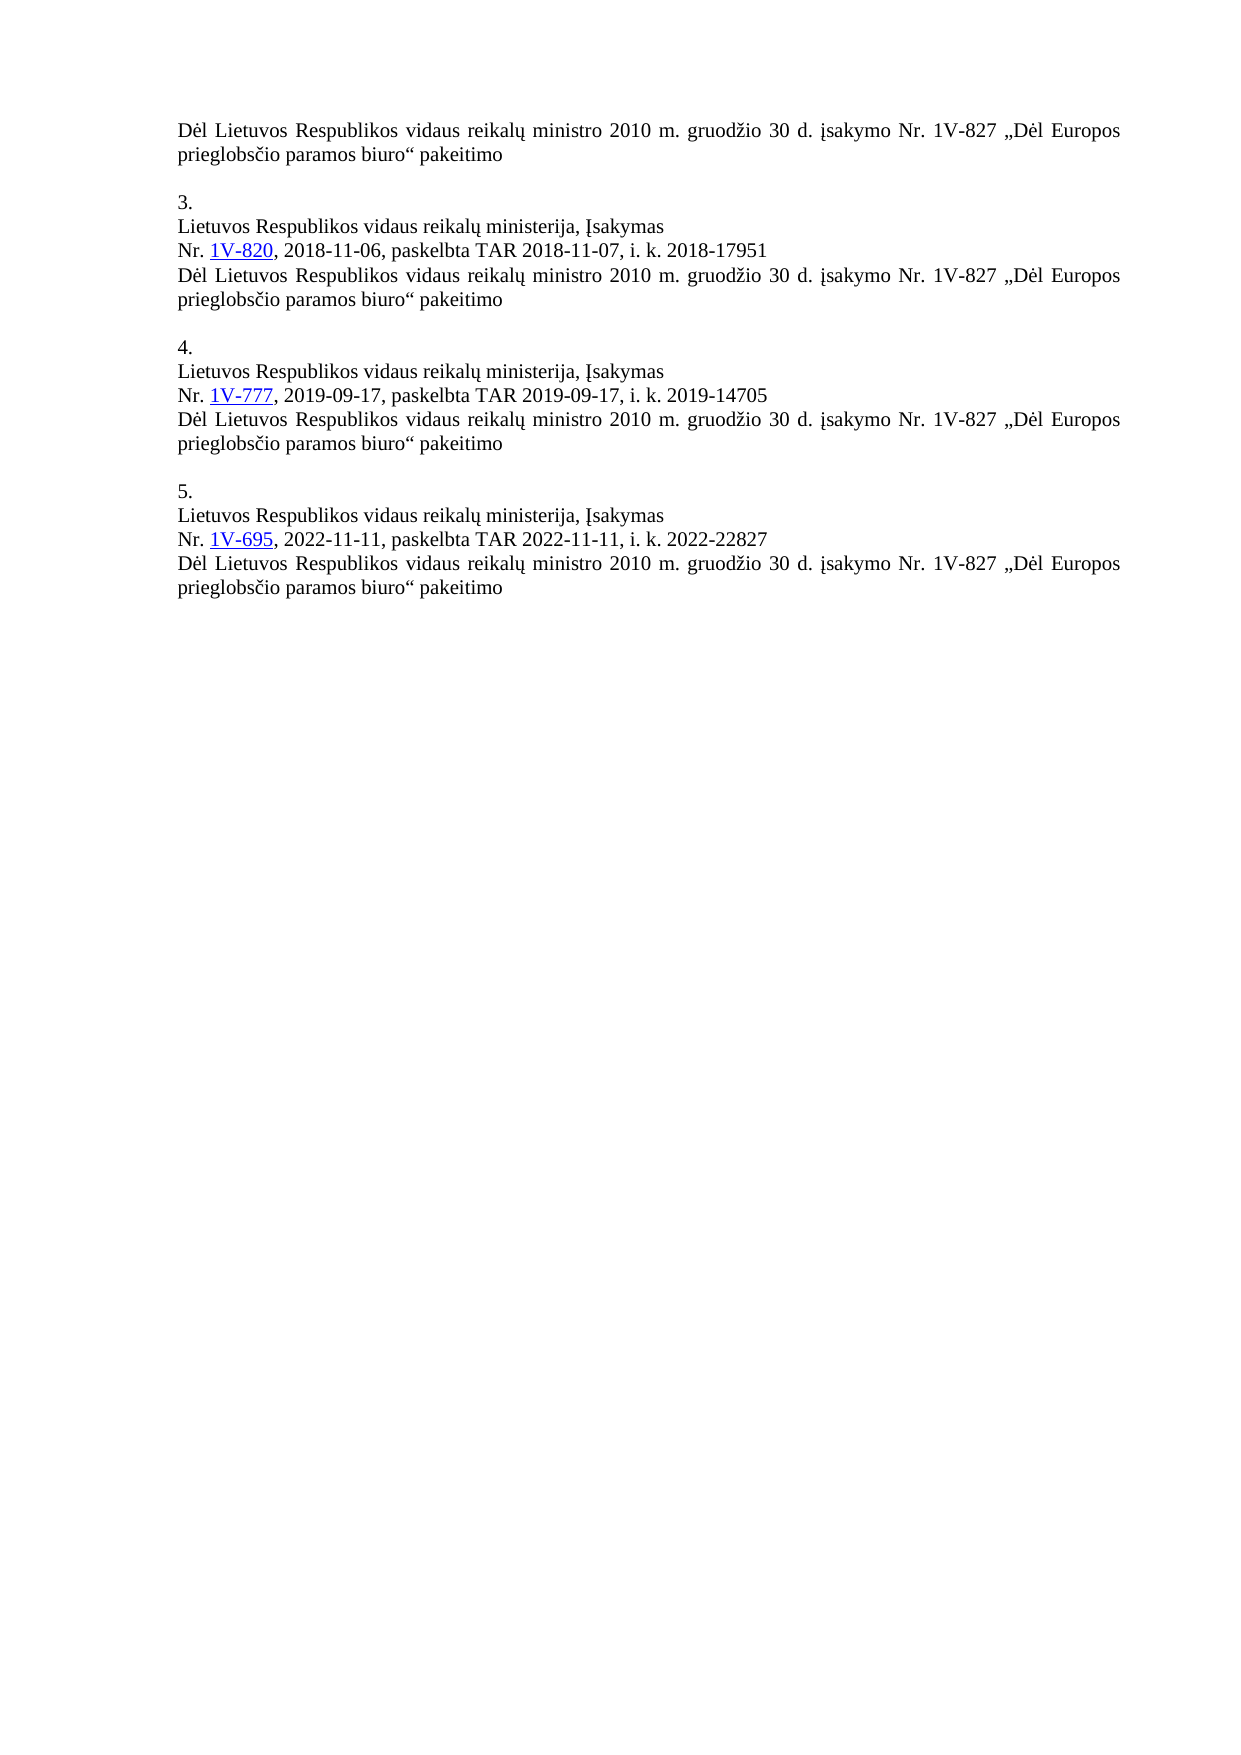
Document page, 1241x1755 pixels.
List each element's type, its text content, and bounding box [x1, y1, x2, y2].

text Dėl Lietuvos Respublikos vidaus reikalų ministro 2010 m. gruodžio 30 d. įsakymo Nr. 1V-827 „Dėl Europos prieglobsčio paramos biuro“ pakeitimo [177, 118, 1122, 166]
text Dėl Lietuvos Respublikos vidaus reikalų ministro 2010 m. gruodžio 30 d. įsakymo Nr. 1V-827 „Dėl Europos prieglobsčio paramos biuro“ pakeitimo [177, 262, 1122, 311]
text Nr. 1V-820, 2018-11-06, paskelbta TAR 2018-11-07, i. k. 2018-17951 [177, 238, 1122, 262]
text Dėl Lietuvos Respublikos vidaus reikalų ministro 2010 m. gruodžio 30 d. įsakymo Nr. 1V-827 „Dėl Europos prieglobsčio paramos biuro“ pakeitimo [177, 407, 1122, 455]
text Dėl Lietuvos Respublikos vidaus reikalų ministro 2010 m. gruodžio 30 d. įsakymo Nr. 1V-827 „Dėl Europos prieglobsčio paramos biuro“ pakeitimo [177, 551, 1122, 599]
text 3. [177, 190, 1122, 214]
text Lietuvos Respublikos vidaus reikalų ministerija, Įsakymas [177, 214, 1122, 238]
text Lietuvos Respublikos vidaus reikalų ministerija, Įsakymas [177, 503, 1122, 527]
text Lietuvos Respublikos vidaus reikalų ministerija, Įsakymas [177, 359, 1122, 383]
text 5. [177, 479, 1122, 503]
text Nr. 1V-695, 2022-11-11, paskelbta TAR 2022-11-11, i. k. 2022-22827 [177, 527, 1122, 551]
text 4. [177, 335, 1122, 359]
text Nr. 1V-777, 2019-09-17, paskelbta TAR 2019-09-17, i. k. 2019-14705 [177, 383, 1122, 407]
